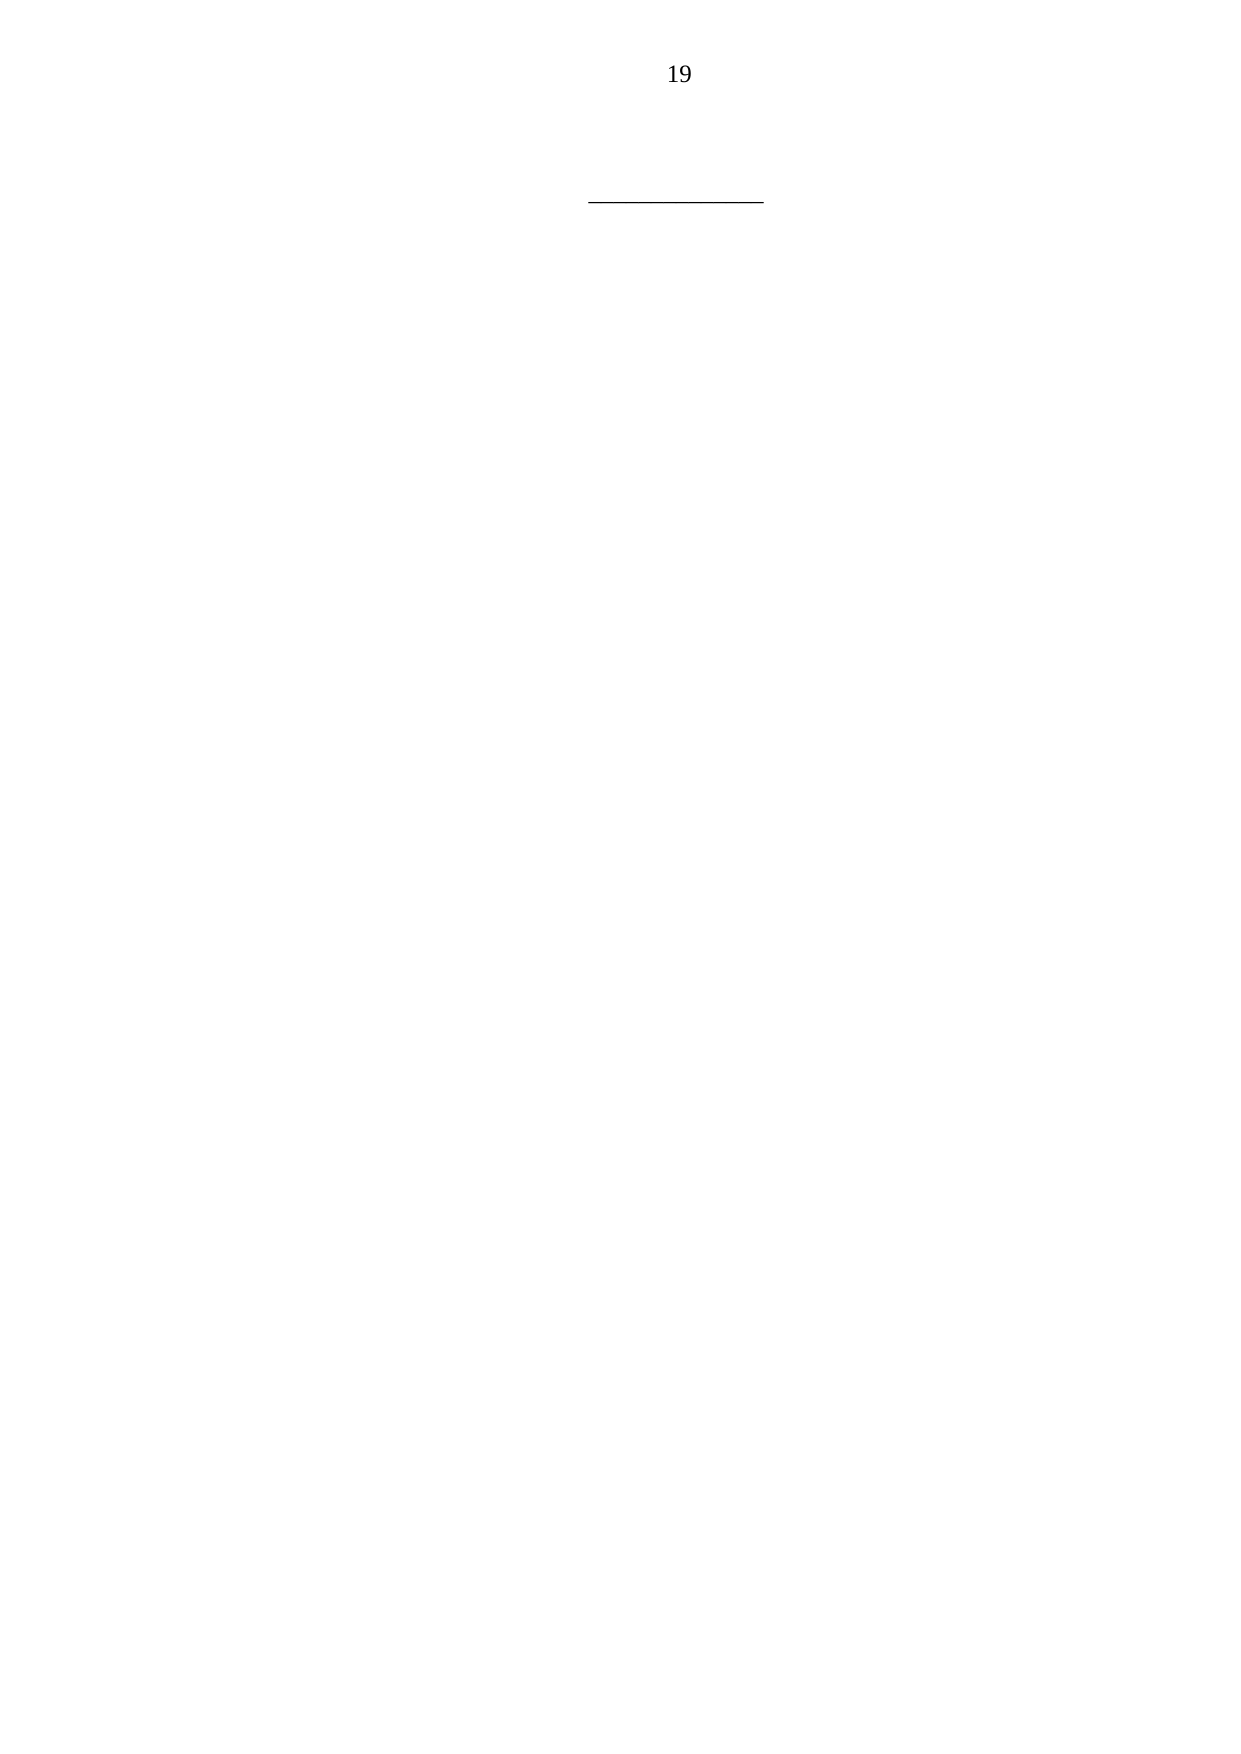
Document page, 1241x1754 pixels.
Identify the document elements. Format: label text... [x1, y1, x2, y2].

text ______________ [177, 177, 1174, 206]
